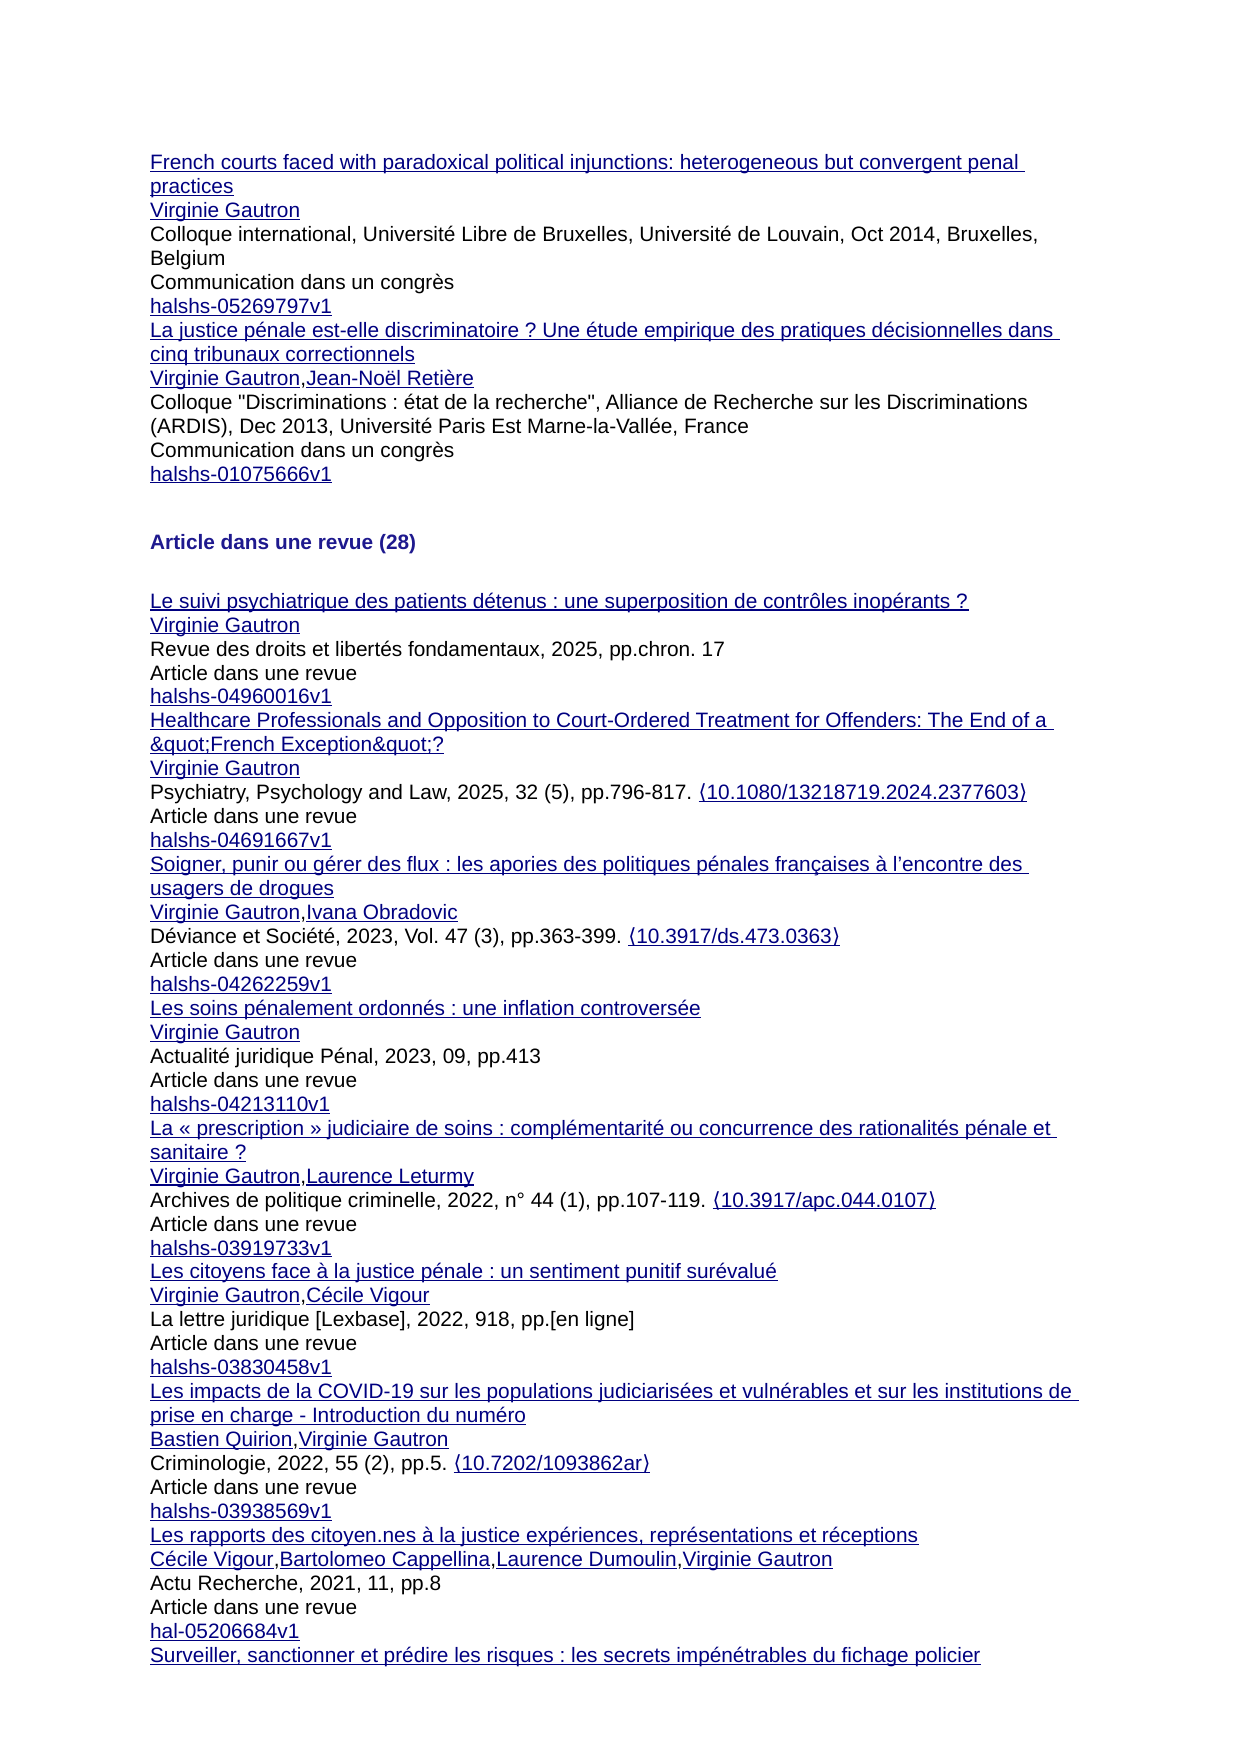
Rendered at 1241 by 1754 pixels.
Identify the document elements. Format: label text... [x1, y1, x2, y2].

table_cell Surveiller, sanctionner et prédire les risques : les secrets impénétrables du fichage policier [150, 1643, 1090, 1667]
table_cell La justice pénale est-elle discriminatoire ? Une étude empirique des pratiques décisionnelles dans cinq tribunaux correctionnels Virginie Gautron,Jean-Noël Retière Colloque "Discriminations : état de la recherche", Alliance de Recherche sur les Discriminations (ARDIS), Dec 2013, Université Paris Est Marne-la-Vallée, France Communication dans un congrès halshs-01075666v1 [150, 318, 1090, 485]
table_cell Les citoyens face à la justice pénale : un sentiment punitif surévalué Virginie Gautron,Cécile Vigour La lettre juridique [Lexbase], 2022, 918, pp.[en ligne] Article dans une revue halshs-03830458v1 [150, 1259, 1090, 1379]
table_cell Soigner, punir ou gérer des flux : les apories des politiques pénales françaises à l’encontre des usagers de drogues Virginie Gautron,Ivana Obradovic Déviance et Société, 2023, Vol. 47 (3), pp.363-399. ⟨10.3917/ds.473.0363⟩ Article dans une revue halshs-04262259v1 [150, 852, 1090, 996]
table_cell Les rapports des citoyen.nes à la justice expériences, représentations et réceptions Cécile Vigour,Bartolomeo Cappellina,Laurence Dumoulin,Virginie Gautron Actu Recherche, 2021, 11, pp.8 Article dans une revue hal-05206684v1 [150, 1523, 1090, 1643]
table_cell La « prescription » judiciaire de soins : complémentarité ou concurrence des rationalités pénale et sanitaire ? Virginie Gautron,Laurence Leturmy Archives de politique criminelle, 2022, n° 44 (1), pp.107-119. ⟨10.3917/apc.044.0107⟩ Article dans une revue halshs-03919733v1 [150, 1116, 1090, 1259]
table_cell French courts faced with paradoxical political injunctions: heterogeneous but convergent penal practices Virginie Gautron Colloque international, Université Libre de Bruxelles, Université de Louvain, Oct 2014, Bruxelles, Belgium Communication dans un congrès halshs-05269797v1 [150, 150, 1090, 318]
table_cell Les impacts de la COVID-19 sur les populations judiciarisées et vulnérables et sur les institutions de prise en charge - Introduction du numéro Bastien Quirion,Virginie Gautron Criminologie, 2022, 55 (2), pp.5. ⟨10.7202/1093862ar⟩ Article dans une revue halshs-03938569v1 [150, 1379, 1090, 1523]
table_cell Les soins pénalement ordonnés : une inflation controversée Virginie Gautron Actualité juridique Pénal, 2023, 09, pp.413 Article dans une revue halshs-04213110v1 [150, 996, 1090, 1116]
table_cell Healthcare Professionals and Opposition to Court-Ordered Treatment for Offenders: The End of a &quot;French Exception&quot;? Virginie Gautron Psychiatry, Psychology and Law, 2025, 32 (5), pp.796-817. ⟨10.1080/13218719.2024.2377603⟩ Article dans une revue halshs-04691667v1 [150, 708, 1090, 852]
table_header Le suivi psychiatrique des patients détenus : une superposition de contrôles inopérants ? Virginie Gautron Revue des droits et libertés fondamentaux, 2025, pp.chron. 17 Article dans une revue halshs-04960016v1 [150, 589, 1090, 708]
subtitle Article dans une revue (28) [150, 530, 1090, 554]
